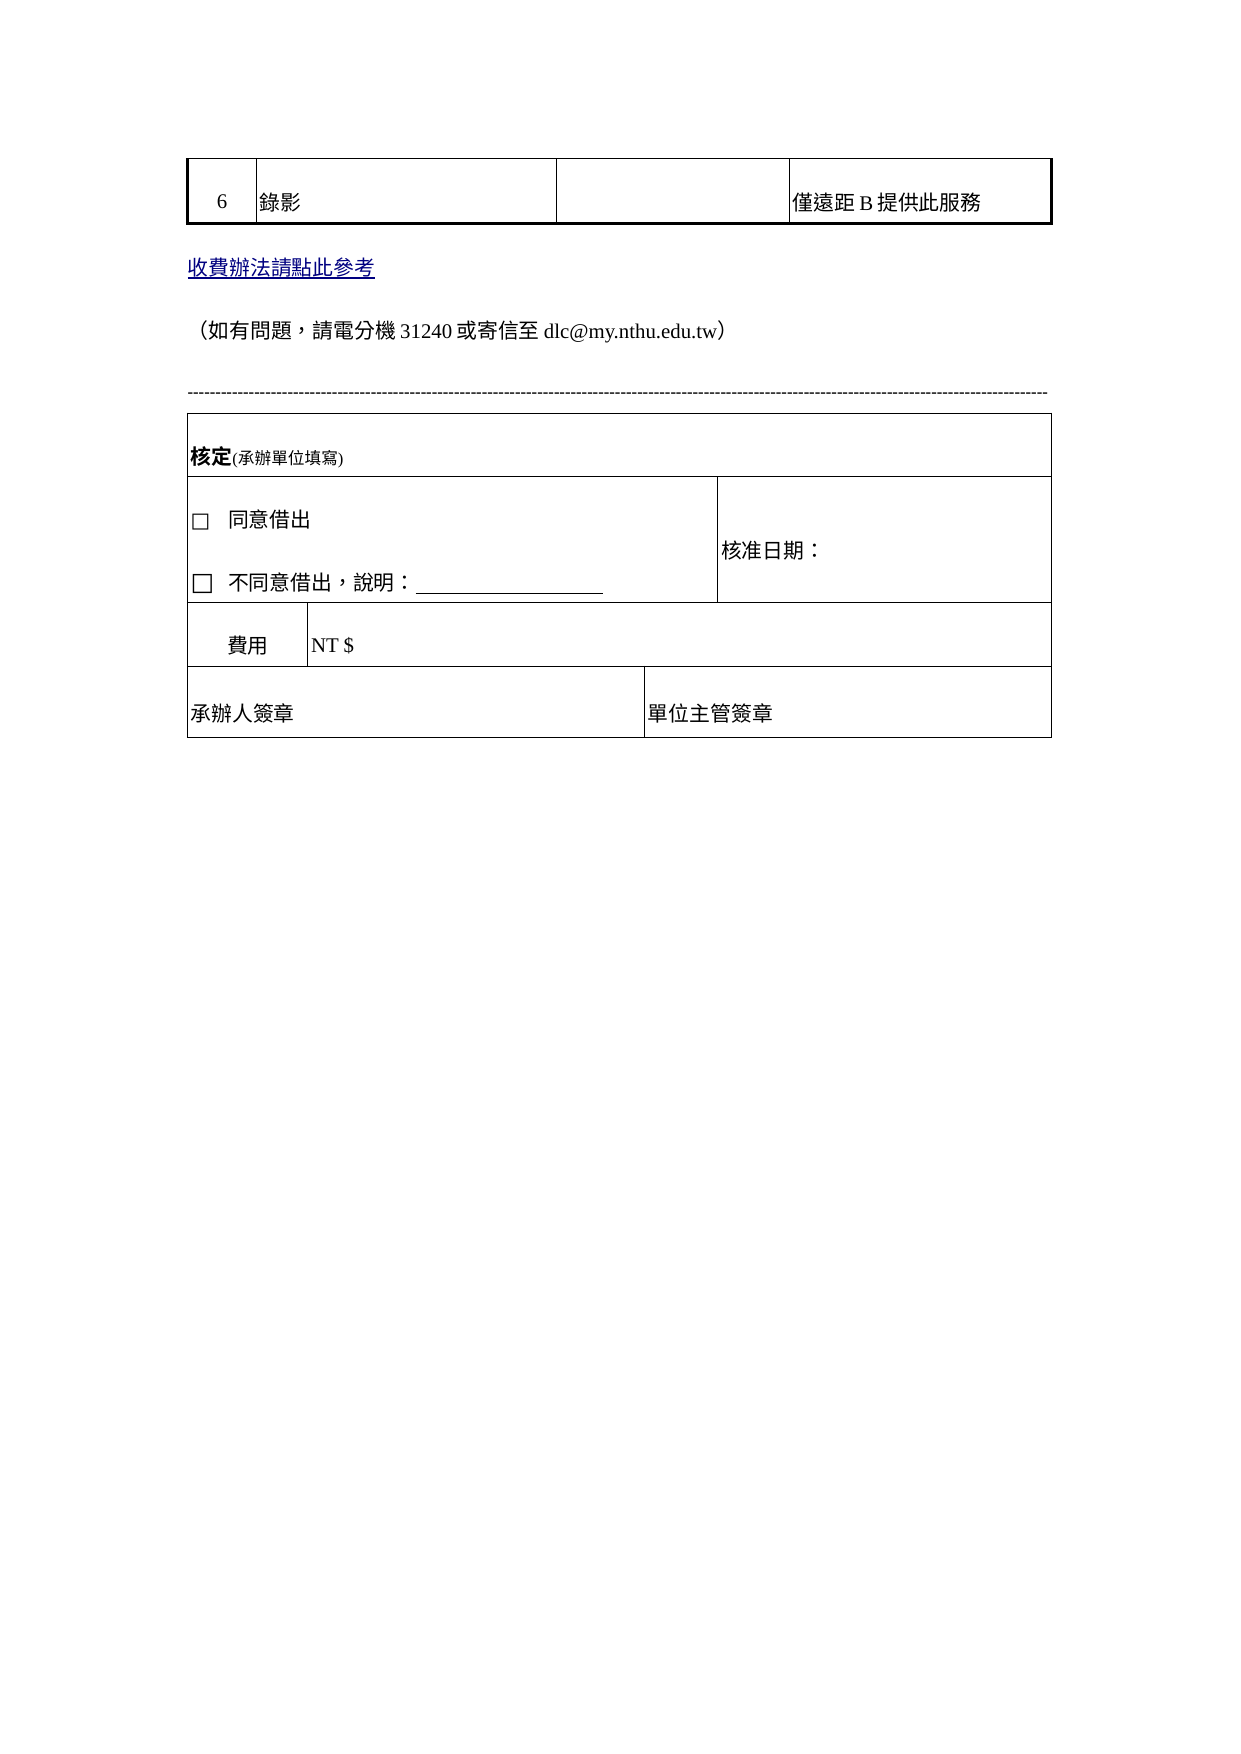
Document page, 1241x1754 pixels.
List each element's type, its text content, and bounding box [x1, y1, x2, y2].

table_cell 承辦人簽章 [188, 667, 644, 737]
table_cell 同意借出 不同意借出，說明： [188, 477, 717, 602]
table_cell 費用 [188, 603, 307, 666]
text （如有問題，請電分機31240或寄信至dlc@my.nthu.edu.tw） [187, 287, 1053, 350]
table_cell [557, 159, 789, 222]
table_cell 6 [189, 159, 256, 222]
table_cell 錄影 [257, 159, 556, 222]
text ----------------------------------------------------------------------------------------------------------------------------------------------------------- [187, 350, 1053, 412]
table_cell 單位主管簽章 [645, 667, 1051, 737]
table_header 核定(承辦單位填寫) [188, 414, 1051, 476]
table_cell 僅遠距B提供此服務 [790, 159, 1050, 222]
table_cell NT $ [308, 603, 1051, 666]
table_cell 核准日期： [718, 477, 1051, 602]
text 收費辦法請點此參考 [187, 225, 1053, 287]
